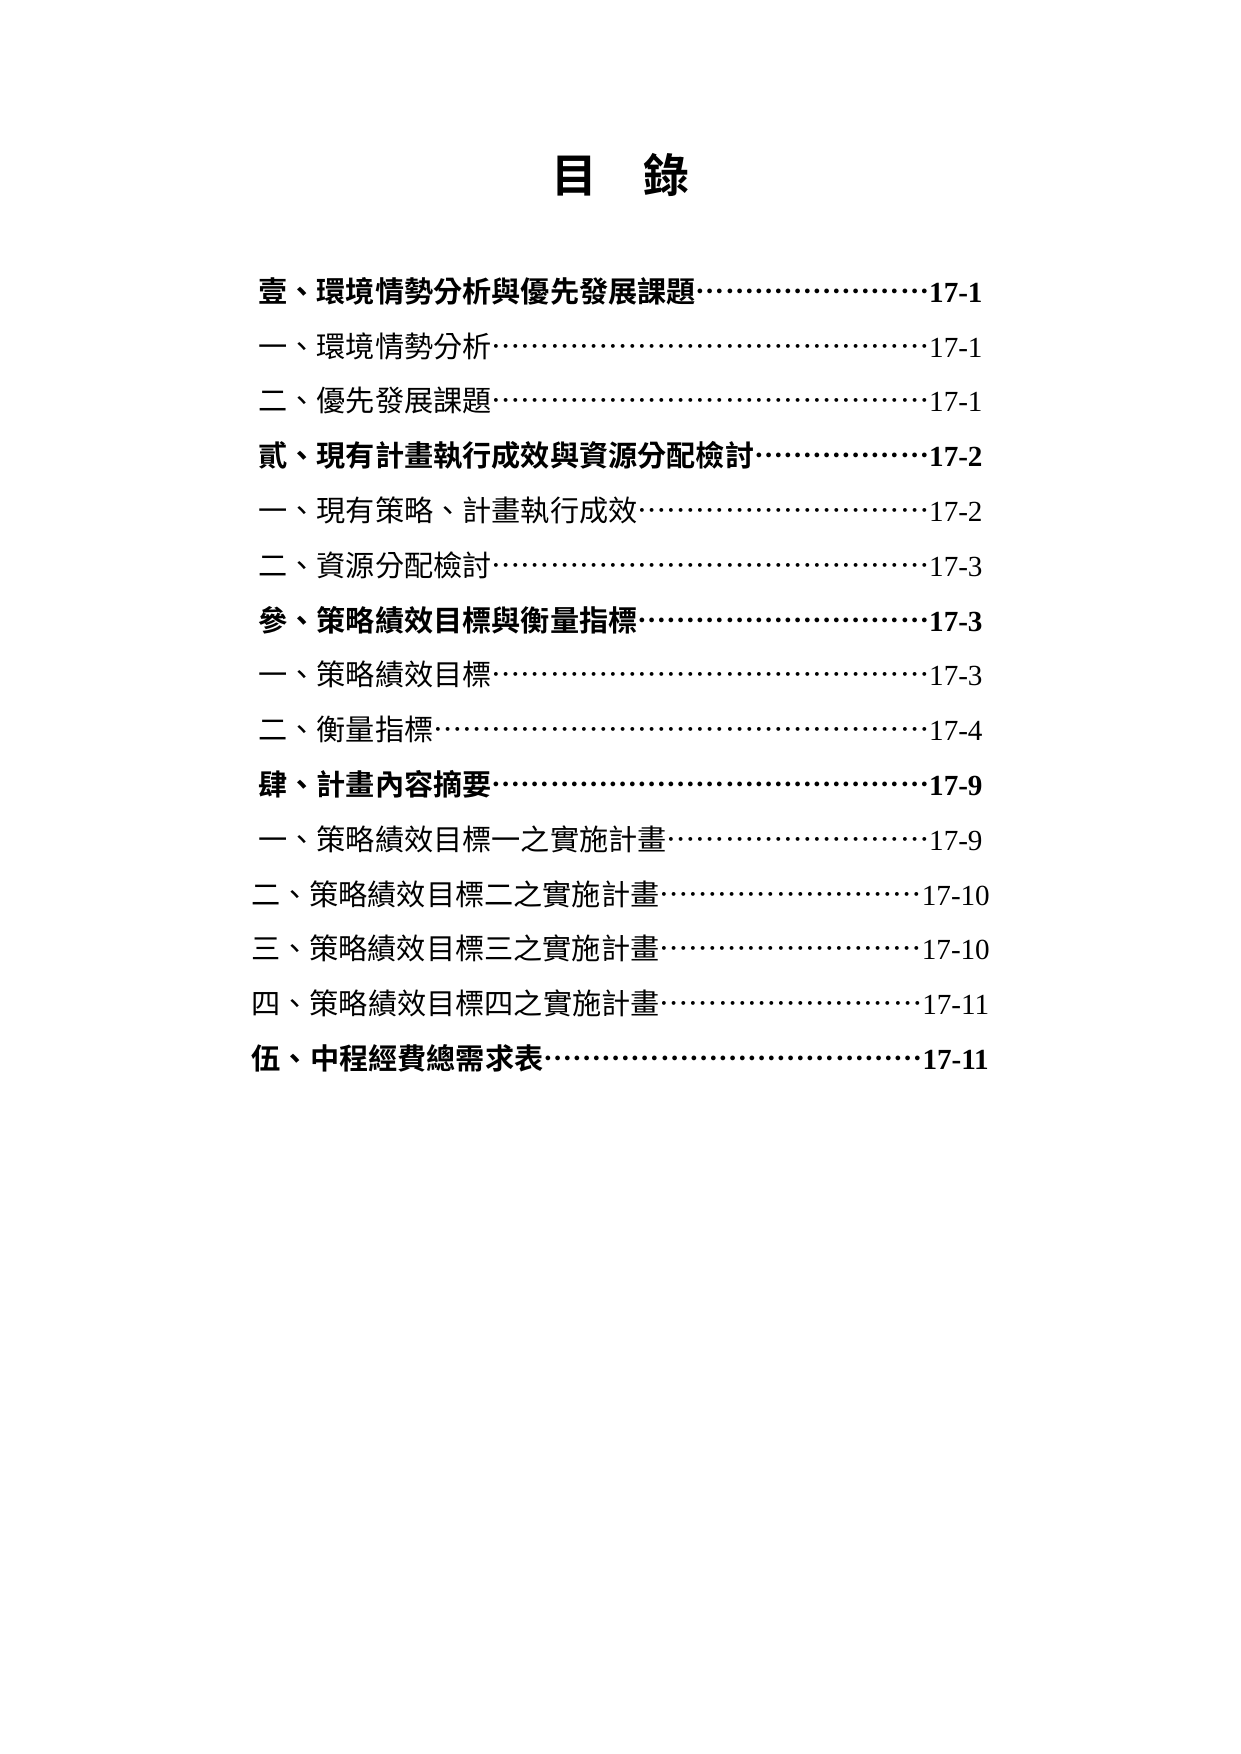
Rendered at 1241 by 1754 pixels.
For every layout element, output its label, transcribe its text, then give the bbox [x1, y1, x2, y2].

text 伍、中程經費總需求表…………………………………17-11 [88, 1035, 1152, 1078]
text 貳、現有計畫執行成效與資源分配檢討………………17-2 [88, 433, 1152, 475]
text 二、優先發展課題………………………………………17-1 [88, 378, 1152, 420]
text 一、現有策略、計畫執行成效…………………………17-2 [88, 487, 1152, 530]
text 二、資源分配檢討………………………………………17-3 [88, 542, 1152, 584]
text 四、策略績效目標四之實施計畫………………………17-11 [88, 981, 1152, 1023]
text 肆、計畫內容摘要………………………………………17-9 [88, 761, 1152, 804]
text 一、策略績效目標………………………………………17-3 [88, 652, 1152, 694]
text 三、策略績效目標三之實施計畫………………………17-10 [88, 926, 1152, 968]
text 壹、環境情勢分析與優先發展課題……………………17-1 [88, 268, 1152, 311]
text 二、衡量指標……………………………………………17-4 [88, 707, 1152, 749]
text 參、策略績效目標與衡量指標…………………………17-3 [88, 597, 1152, 639]
text 二、策略績效目標二之實施計畫………………………17-10 [88, 871, 1152, 913]
text 一、環境情勢分析………………………………………17-1 [88, 323, 1152, 365]
text 目 錄 [88, 139, 1152, 206]
text 一、策略績效目標一之實施計畫………………………17-9 [88, 816, 1152, 858]
